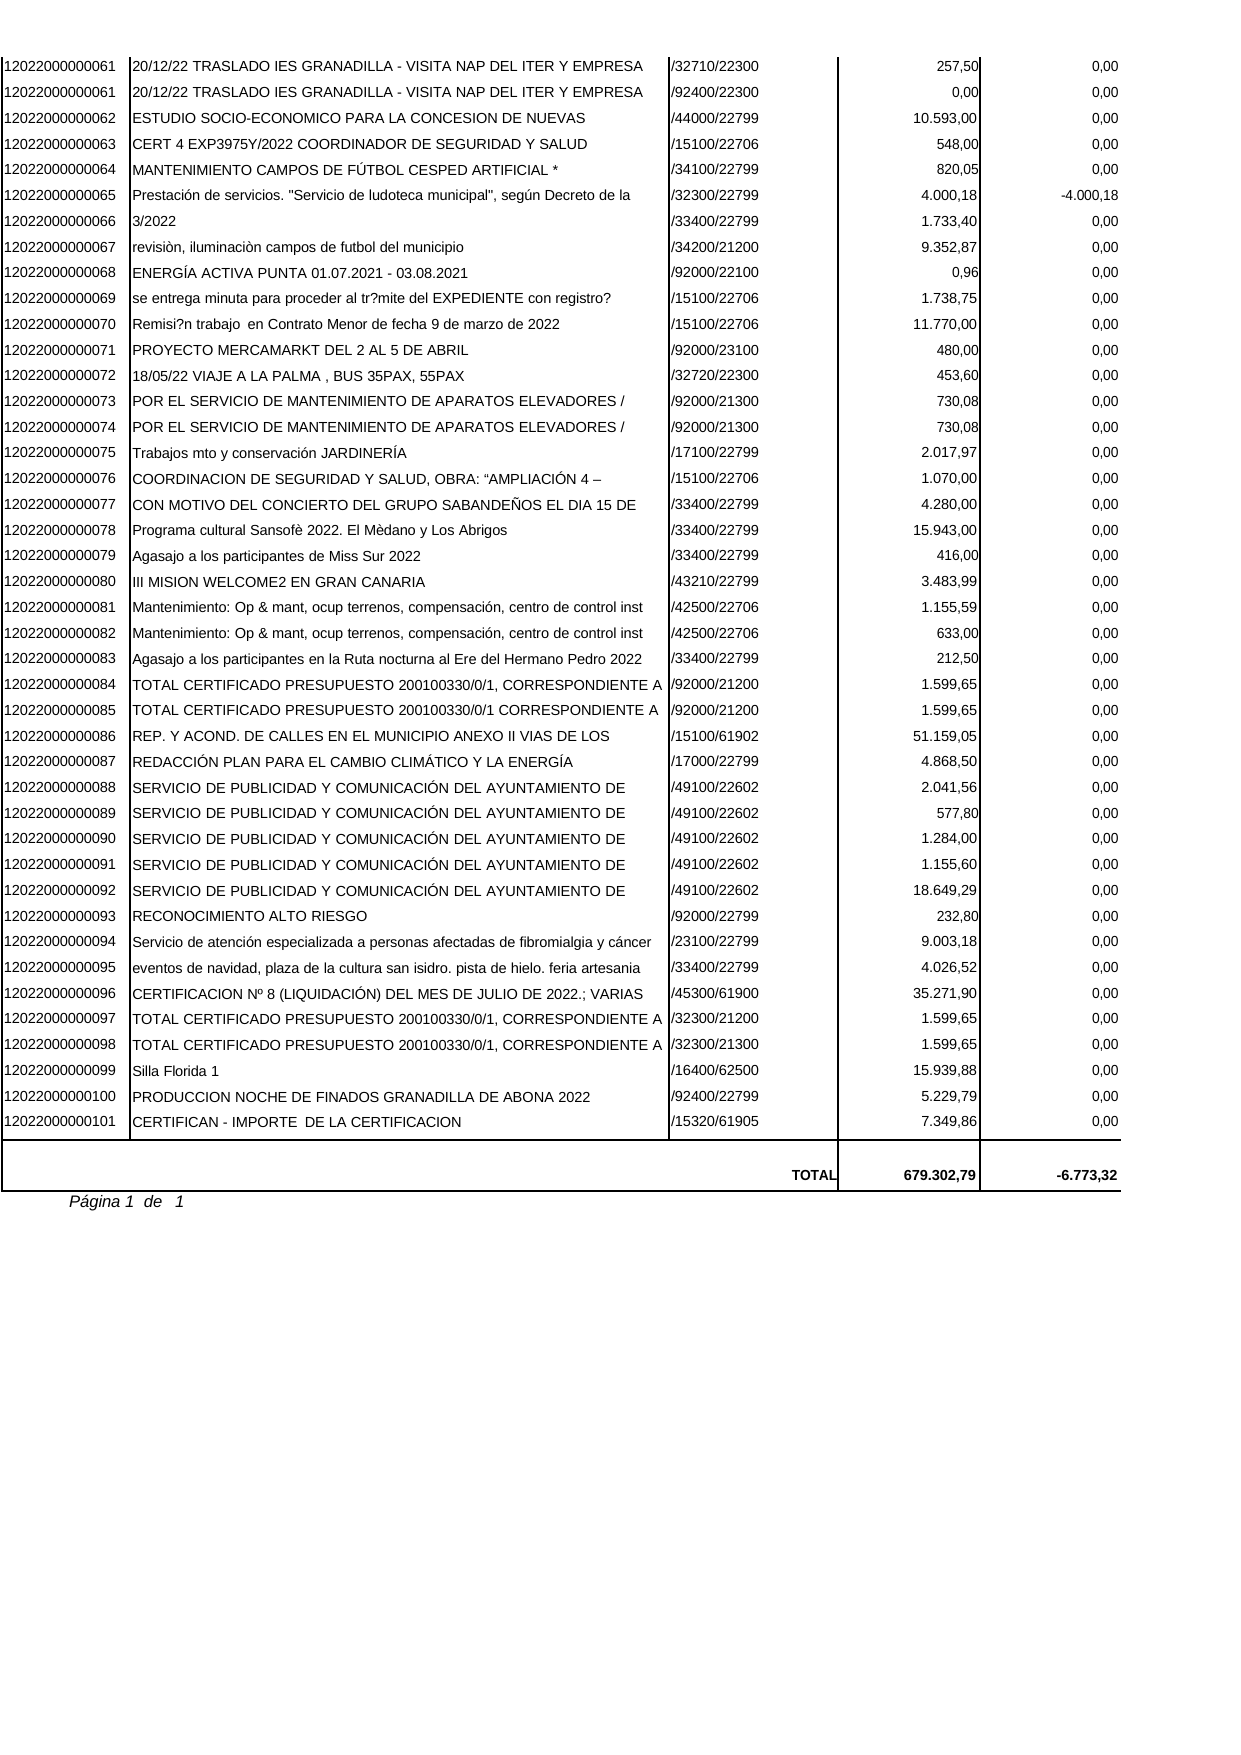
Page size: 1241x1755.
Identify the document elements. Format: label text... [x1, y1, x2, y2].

table_cell 679.302,79 [839, 1141, 979, 1190]
table_header 0,00 0,00 0,00 0,00 0,00 -4.000,18 0,00 0,00 0,00 0,00 0,00 0,00 0,00 0,00 0,00 0,00 0,00 0,00 0,00 0,00 0,00 0,00 0,00 0,00 0,00 0,00 0,00 0,00 0,00 0,00 0,00 0,00 0,00 0,00 0,00 0,00 0,00 0,00 0,00 0,00 0,00 0,00 [981, 57, 1121, 1139]
table_cell TOTAL [3, 1141, 837, 1190]
table_header 257,50 0,00 10.593,00 548,00 820,05 4.000,18 1.733,40 9.352,87 0,96 1.738,75 11.770,00 480,00 453,60 730,08 730,08 2.017,97 1.070,00 4.280,00 15.943,00 416,00 3.483,99 1.155,59 633,00 212,50 1.599,65 1.599,65 51.159,05 4.868,50 2.041,56 577,80 1.284,00 1.155,60 18.649,29 232,80 9.003,18 4.026,52 35.271,90 1.599,65 1.599,65 15.939,88 5.229,79 7.349,86 [839, 57, 979, 1139]
text Página 1 de 1 [69, 1192, 1134, 1211]
table_header 20/12/22 TRASLADO IES GRANADILLA - VISITA NAP DEL ITER Y EMPRESA 20/12/22 TRASLADO IES GRANADILLA - VISITA NAP DEL ITER Y EMPRESA ESTUDIO SOCIO-ECONOMICO PARA LA CONCESION DE NUEVAS CERT 4 EXP3975Y/2022 COORDINADOR DE SEGURIDAD Y SALUD MANTENIMIENTO CAMPOS DE FÚTBOL CESPED ARTIFICIAL * Prestación de servicios. "Servicio de ludoteca municipal", según Decreto de la 3/2022 revisiòn, iluminaciòn campos de futbol del municipio ENERGÍA ACTIVA PUNTA 01.07.2021 - 03.08.2021 se entrega minuta para proceder al tr?mite del EXPEDIENTE con registro? Remisi?n trabajo en Contrato Menor de fecha 9 de marzo de 2022 PROYECTO MERCAMARKT DEL 2 AL 5 DE ABRIL 18/05/22 VIAJE A LA PALMA , BUS 35PAX, 55PAX POR EL SERVICIO DE MANTENIMIENTO DE APARATOS ELEVADORES / POR EL SERVICIO DE MANTENIMIENTO DE APARATOS ELEVADORES / Trabajos mto y conservación JARDINERÍA COORDINACION DE SEGURIDAD Y SALUD, OBRA: “AMPLIACIÓN 4 – CON MOTIVO DEL CONCIERTO DEL GRUPO SABANDEÑOS EL DIA 15 DE Programa cultural Sansofè 2022. El Mèdano y Los Abrigos Agasajo a los participantes de Miss Sur 2022 III MISION WELCOME2 EN GRAN CANARIA Mantenimiento: Op & mant, ocup terrenos, compensación, centro de control inst Mantenimiento: Op & mant, ocup terrenos, compensación, centro de control inst Agasajo a los participantes en la Ruta nocturna al Ere del Hermano Pedro 2022 TOTAL CERTIFICADO PRESUPUESTO 200100330/0/1, CORRESPONDIENTE A TOTAL CERTIFICADO PRESUPUESTO 200100330/0/1 CORRESPONDIENTE A REP. Y ACOND. DE CALLES EN EL MUNICIPIO ANEXO II VIAS DE LOS REDACCIÓN PLAN PARA EL CAMBIO CLIMÁTICO Y LA ENERGÍA SERVICIO DE PUBLICIDAD Y COMUNICACIÓN DEL AYUNTAMIENTO DE SERVICIO DE PUBLICIDAD Y COMUNICACIÓN DEL AYUNTAMIENTO DE SERVICIO DE PUBLICIDAD Y COMUNICACIÓN DEL AYUNTAMIENTO DE SERVICIO DE PUBLICIDAD Y COMUNICACIÓN DEL AYUNTAMIENTO DE SERVICIO DE PUBLICIDAD Y COMUNICACIÓN DEL AYUNTAMIENTO DE RECONOCIMIENTO ALTO RIESGO Servicio de atención especializada a personas afectadas de fibromialgia y cáncer eventos de navidad, plaza de la cultura san isidro. pista de hielo. feria artesania CERTIFICACION Nº 8 (LIQUIDACIÓN) DEL MES DE JULIO DE 2022.; VARIAS TOTAL CERTIFICADO PRESUPUESTO 200100330/0/1, CORRESPONDIENTE A TOTAL CERTIFICADO PRESUPUESTO 200100330/0/1, CORRESPONDIENTE A Silla Florida 1 PRODUCCION NOCHE DE FINADOS GRANADILLA DE ABONA 2022 CERTIFICAN - IMPORTE DE LA CERTIFICACION [131, 57, 668, 1139]
table_header /32710/22300 /92400/22300 /44000/22799 /15100/22706 /34100/22799 /32300/22799 /33400/22799 /34200/21200 /92000/22100 /15100/22706 /15100/22706 /92000/23100 /32720/22300 /92000/21300 /92000/21300 /17100/22799 /15100/22706 /33400/22799 /33400/22799 /33400/22799 /43210/22799 /42500/22706 /42500/22706 /33400/22799 /92000/21200 /92000/21200 /15100/61902 /17000/22799 /49100/22602 /49100/22602 /49100/22602 /49100/22602 /49100/22602 /92000/22799 /23100/22799 /33400/22799 /45300/61900 /32300/21200 /32300/21300 /16400/62500 /92400/22799 /15320/61905 [670, 57, 837, 1139]
table_header 12022000000061 12022000000061 12022000000062 12022000000063 12022000000064 12022000000065 12022000000066 12022000000067 12022000000068 12022000000069 12022000000070 12022000000071 12022000000072 12022000000073 12022000000074 12022000000075 12022000000076 12022000000077 12022000000078 12022000000079 12022000000080 12022000000081 12022000000082 12022000000083 12022000000084 12022000000085 12022000000086 12022000000087 12022000000088 12022000000089 12022000000090 12022000000091 12022000000092 12022000000093 12022000000094 12022000000095 12022000000096 12022000000097 12022000000098 12022000000099 12022000000100 12022000000101 [3, 57, 129, 1139]
table_cell -6.773,32 [981, 1141, 1121, 1190]
